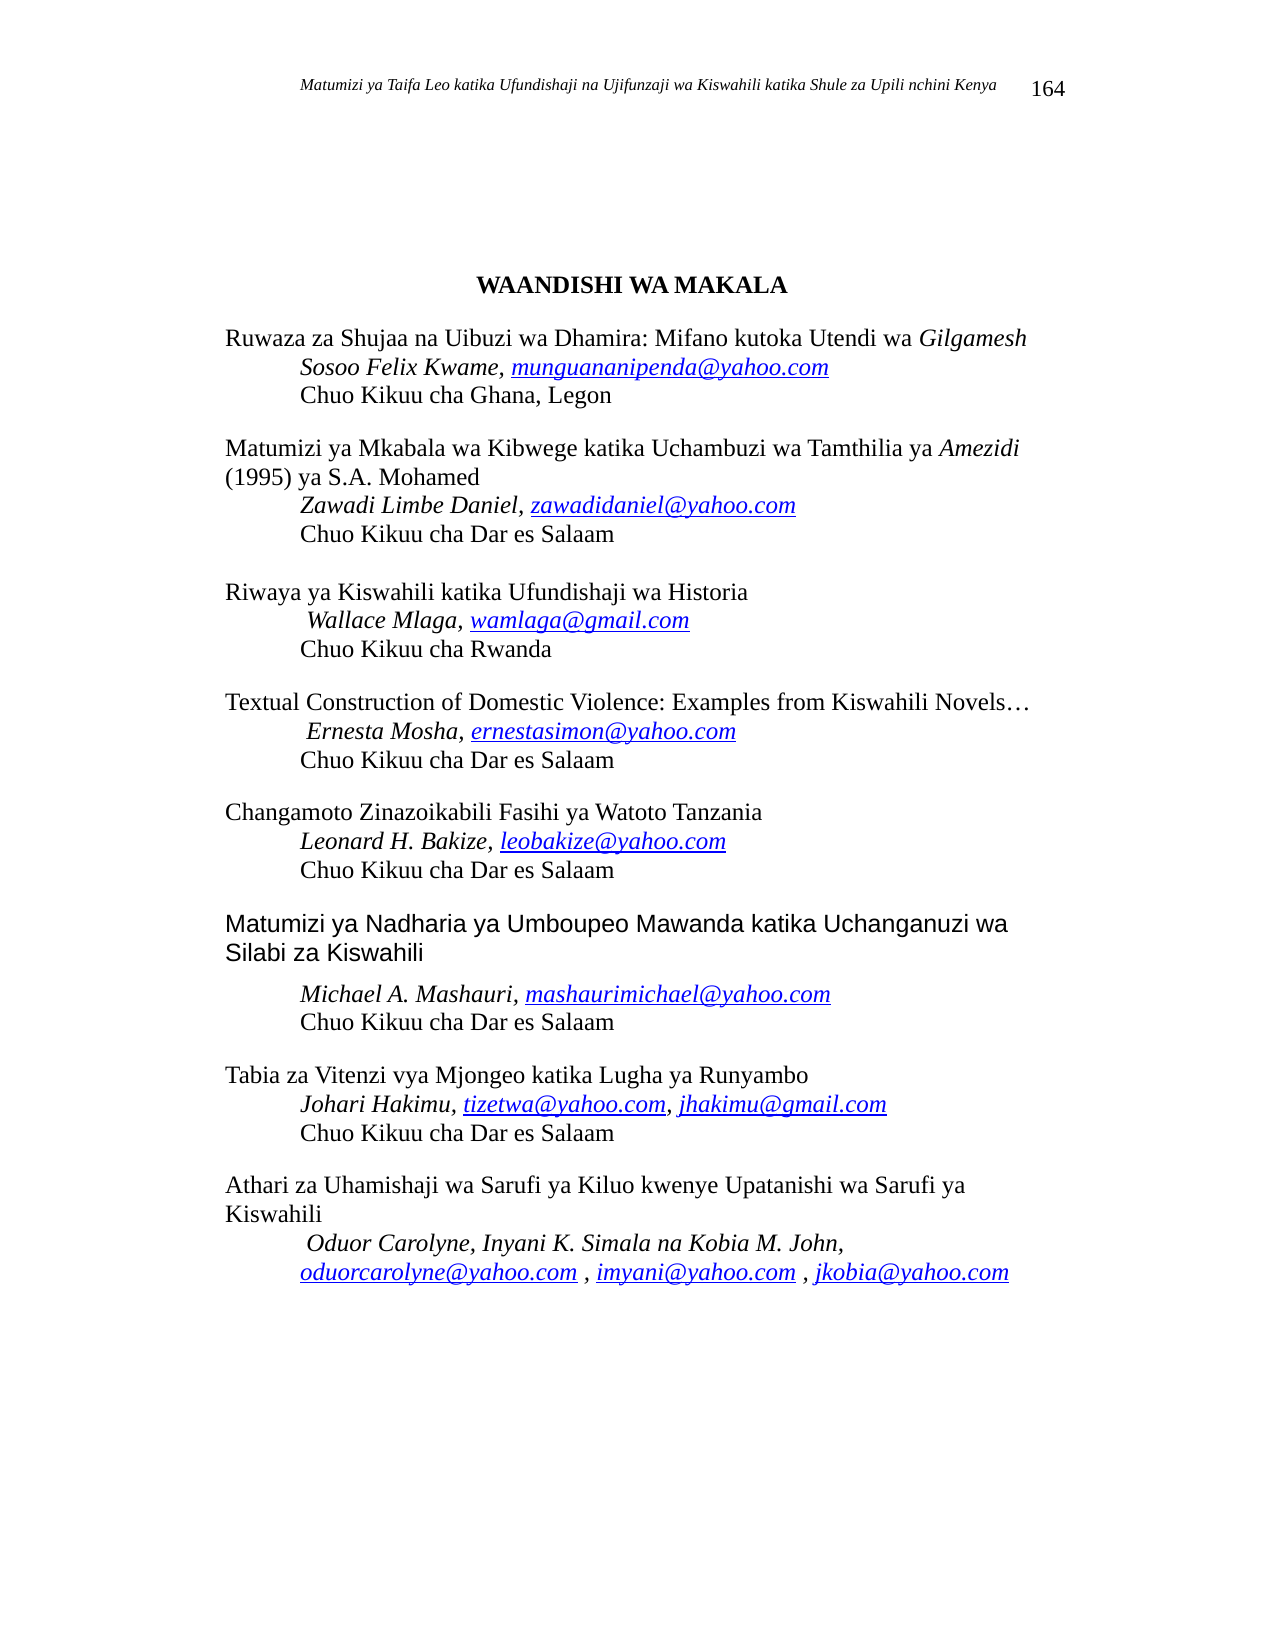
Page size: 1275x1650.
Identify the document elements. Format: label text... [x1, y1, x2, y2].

table_cell Textual Construction of Domestic Violence: Examples from Kiswahili Novels… Ernesta Mosha, ernestasimon@yahoo.com Chuo Kikuu cha Dar es Salaam [214, 687, 1050, 797]
table_cell Tabia za Vitenzi vya Mjongeo katika Lugha ya Runyambo Johari Hakimu, tizetwa@yahoo.com, jhakimu@gmail.com Chuo Kikuu cha Dar es Salaam [214, 1036, 1050, 1171]
table_header WAANDISHI WA MAKALA [214, 270, 1050, 323]
table_cell Ruwaza za Shujaa na Uibuzi wa Dhamira: Mifano kutoka Utendi wa Gilgamesh Sosoo Felix Kwame, munguananipenda@yahoo.com Chuo Kikuu cha Ghana, Legon [214, 323, 1050, 433]
table_cell Matumizi ya Nadharia ya Umboupeo Mawanda katika Uchanganuzi wa Silabi za Kiswahili Michael A. Mashauri, mashaurimichael@yahoo.com Chuo Kikuu cha Dar es Salaam [214, 884, 1050, 1036]
table_cell Athari za Uhamishaji wa Sarufi ya Kiluo kwenye Upatanishi wa Sarufi ya Kiswahili Oduor Carolyne, Inyani K. Simala na Kobia M. John, oduorcarolyne@yahoo.com , imyani@yahoo.com , jkobia@yahoo.com [214, 1171, 1050, 1338]
table_cell Matumizi ya Mkabala wa Kibwege katika Uchambuzi wa Tamthilia ya Amezidi (1995) ya S.A. Mohamed Zawadi Limbe Daniel, zawadidaniel@yahoo.com Chuo Kikuu cha Dar es Salaam [214, 433, 1050, 577]
table_cell Riwaya ya Kiswahili katika Ufundishaji wa Historia Wallace Mlaga, wamlaga@gmail.com Chuo Kikuu cha Rwanda [214, 577, 1050, 687]
table_cell Changamoto Zinazoikabili Fasihi ya Watoto Tanzania Leonard H. Bakize, leobakize@yahoo.com Chuo Kikuu cha Dar es Salaam [214, 798, 1050, 884]
